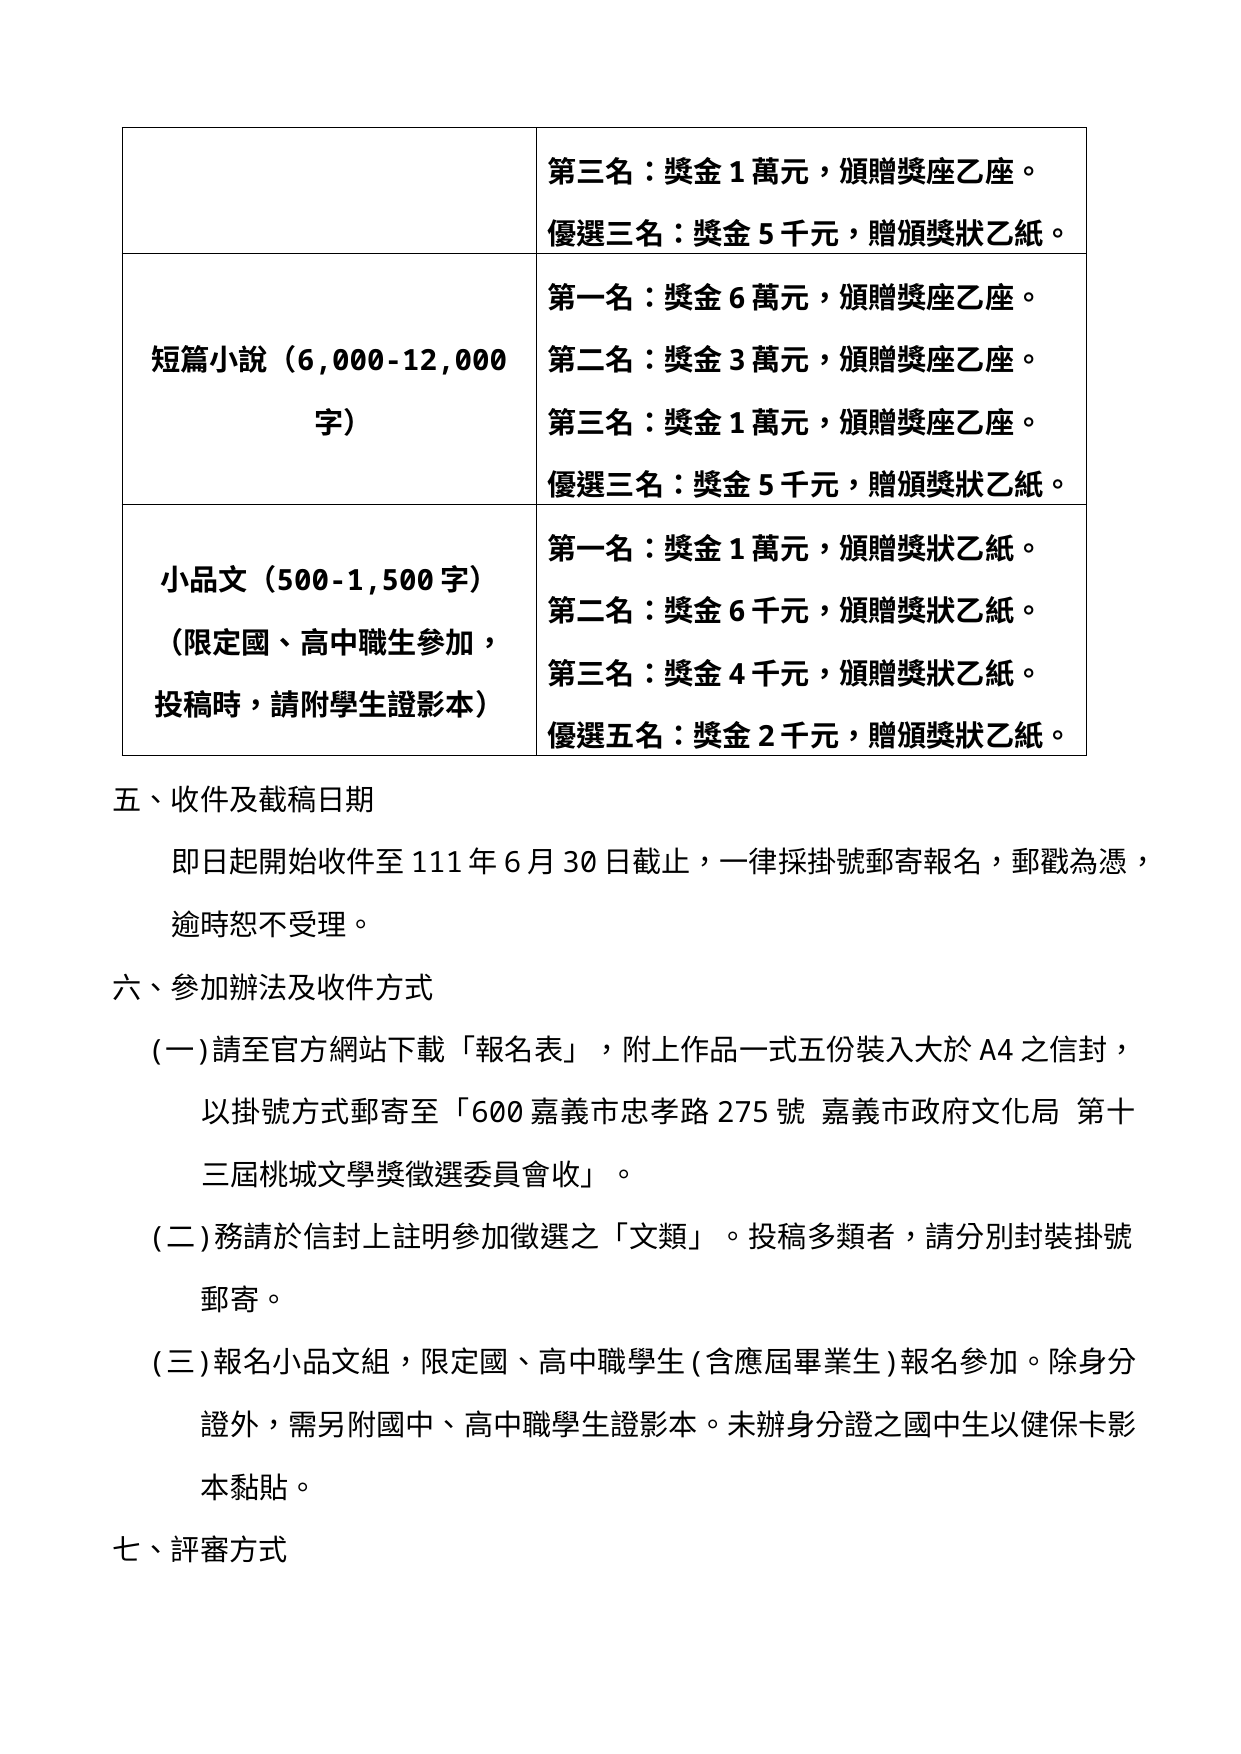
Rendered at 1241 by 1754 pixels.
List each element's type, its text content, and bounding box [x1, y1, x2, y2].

table_cell 第一名：獎金6萬元，頒贈獎座乙座。 第二名：獎金3萬元，頒贈獎座乙座。 第三名：獎金1萬元，頒贈獎座乙座。 優選三名：獎金5千元，贈頒獎狀乙紙。 [537, 254, 1086, 504]
table_cell 小品文（500-1,500字） （限定國、高中職生參加， 投稿時，請附學生證影本） [123, 505, 536, 755]
table_cell 第一名：獎金1萬元，頒贈獎狀乙紙。 第二名：獎金6千元，頒贈獎狀乙紙。 第三名：獎金4千元，頒贈獎狀乙紙。 優選五名：獎金2千元，贈頒獎狀乙紙。 [537, 505, 1086, 755]
text 五、收件及截稿日期 [112, 756, 1137, 819]
text 七、評審方式 [112, 1506, 1137, 1569]
table_cell 短篇小說（6,000-12,000字） [123, 254, 536, 504]
text (三)報名小品文組，限定國、高中職學生(含應屆畢業生)報名參加。除身分證外，需另附國中、高中職學生證影本。未辦身分證之國中生以健保卡影本黏貼。 [112, 1319, 1137, 1506]
text 即日起開始收件至111年6月30日截止，一律採掛號郵寄報名，郵戳為憑，逾時恕不受理。 [171, 819, 1137, 944]
text (二)務請於信封上註明參加徵選之「文類」。投稿多類者，請分別封裝掛號郵寄。 [112, 1194, 1137, 1319]
table_cell [123, 128, 536, 253]
text (一)請至官方網站下載「報名表」，附上作品一式五份裝入大於A4之信封，以掛號方式郵寄至「600嘉義市忠孝路275號 嘉義市政府文化局 第十三屆桃城文學獎徵選委員會收」。 [112, 1006, 1137, 1194]
text 六、參加辦法及收件方式 [112, 944, 1137, 1006]
table_cell 第三名：獎金1萬元，頒贈獎座乙座。 優選三名：獎金5千元，贈頒獎狀乙紙。 [537, 128, 1086, 253]
